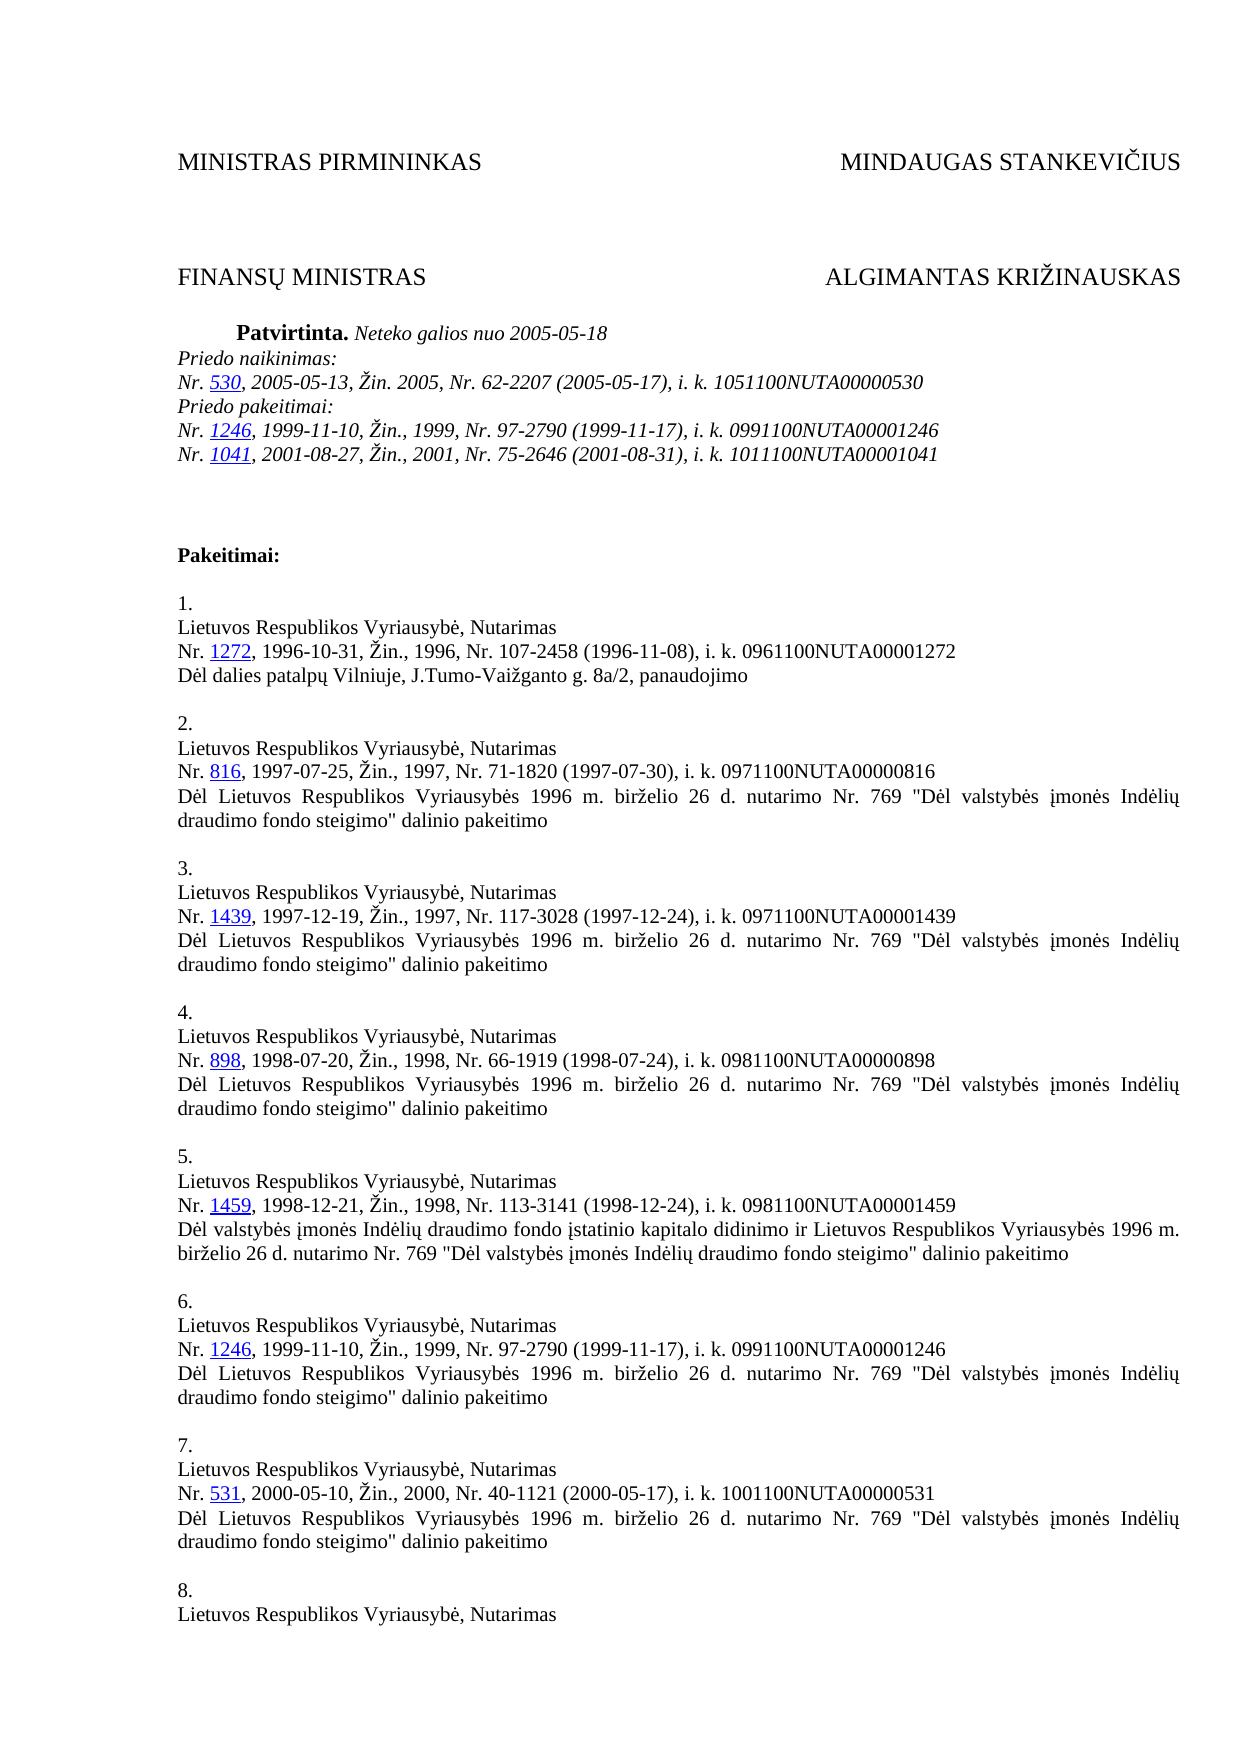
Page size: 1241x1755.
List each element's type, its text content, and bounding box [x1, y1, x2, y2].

text Nr. 1272, 1996-10-31, Žin., 1996, Nr. 107-2458 (1996-11-08), i. k. 0961100NUTA00001272 [177, 639, 1181, 663]
text Nr. 1246, 1999-11-10, Žin., 1999, Nr. 97-2790 (1999-11-17), i. k. 0991100NUTA00001246 [177, 1337, 1181, 1361]
text 6. [177, 1289, 1181, 1313]
text FINANSŲ MINISTRAS ALGIMANTAS KRIŽINAUSKAS [177, 262, 1181, 291]
text Dėl valstybės įmonės Indėlių draudimo fondo įstatinio kapitalo didinimo ir Lietuvos Respublikos Vyriausybės 1996 m. birželio 26 d. nutarimo Nr. 769 "Dėl valstybės įmonės Indėlių draudimo fondo steigimo" dalinio pakeitimo [177, 1217, 1181, 1265]
text 1. [177, 591, 1181, 615]
text 5. [177, 1144, 1181, 1168]
text Lietuvos Respublikos Vyriausybė, Nutarimas [177, 1313, 1181, 1337]
text Lietuvos Respublikos Vyriausybė, Nutarimas [177, 735, 1181, 759]
text Dėl Lietuvos Respublikos Vyriausybės 1996 m. birželio 26 d. nutarimo Nr. 769 "Dėl valstybės įmonės Indėlių draudimo fondo steigimo" dalinio pakeitimo [177, 1505, 1181, 1553]
text Nr. 816, 1997-07-25, Žin., 1997, Nr. 71-1820 (1997-07-30), i. k. 0971100NUTA00000816 [177, 759, 1181, 783]
text Priedo naikinimas: [177, 346, 1181, 370]
text Nr. 530, 2005-05-13, Žin. 2005, Nr. 62-2207 (2005-05-17), i. k. 1051100NUTA00000530 [177, 370, 1181, 394]
text 8. [177, 1578, 1181, 1602]
text Patvirtinta. Neteko galios nuo 2005-05-18 [177, 319, 1181, 346]
text Dėl Lietuvos Respublikos Vyriausybės 1996 m. birželio 26 d. nutarimo Nr. 769 "Dėl valstybės įmonės Indėlių draudimo fondo steigimo" dalinio pakeitimo [177, 783, 1181, 832]
text Lietuvos Respublikos Vyriausybė, Nutarimas [177, 1457, 1181, 1481]
text Dėl Lietuvos Respublikos Vyriausybės 1996 m. birželio 26 d. nutarimo Nr. 769 "Dėl valstybės įmonės Indėlių draudimo fondo steigimo" dalinio pakeitimo [177, 1361, 1181, 1409]
text Lietuvos Respublikos Vyriausybė, Nutarimas [177, 880, 1181, 904]
text Nr. 1246, 1999-11-10, Žin., 1999, Nr. 97-2790 (1999-11-17), i. k. 0991100NUTA00001246 [177, 418, 1181, 442]
text Lietuvos Respublikos Vyriausybė, Nutarimas [177, 1168, 1181, 1193]
text Nr. 531, 2000-05-10, Žin., 2000, Nr. 40-1121 (2000-05-17), i. k. 1001100NUTA00000531 [177, 1481, 1181, 1505]
text Dėl Lietuvos Respublikos Vyriausybės 1996 m. birželio 26 d. nutarimo Nr. 769 "Dėl valstybės įmonės Indėlių draudimo fondo steigimo" dalinio pakeitimo [177, 928, 1181, 976]
text 7. [177, 1433, 1181, 1457]
text 2. [177, 711, 1181, 735]
text Nr. 1041, 2001-08-27, Žin., 2001, Nr. 75-2646 (2001-08-31), i. k. 1011100NUTA00001041 [177, 442, 1181, 466]
text Nr. 1439, 1997-12-19, Žin., 1997, Nr. 117-3028 (1997-12-24), i. k. 0971100NUTA00001439 [177, 904, 1181, 928]
text Nr. 1459, 1998-12-21, Žin., 1998, Nr. 113-3141 (1998-12-24), i. k. 0981100NUTA00001459 [177, 1193, 1181, 1217]
text Lietuvos Respublikos Vyriausybė, Nutarimas [177, 1602, 1181, 1626]
text 4. [177, 1000, 1181, 1024]
text Lietuvos Respublikos Vyriausybė, Nutarimas [177, 1024, 1181, 1048]
text Lietuvos Respublikos Vyriausybė, Nutarimas [177, 615, 1181, 639]
text Pakeitimai: [177, 543, 1181, 567]
text MINISTRAS PIRMININKAS MINDAUGAS STANKEVIČIUS [177, 147, 1181, 176]
text 3. [177, 856, 1181, 880]
text Dėl Lietuvos Respublikos Vyriausybės 1996 m. birželio 26 d. nutarimo Nr. 769 "Dėl valstybės įmonės Indėlių draudimo fondo steigimo" dalinio pakeitimo [177, 1072, 1181, 1120]
text Priedo pakeitimai: [177, 394, 1181, 418]
text Nr. 898, 1998-07-20, Žin., 1998, Nr. 66-1919 (1998-07-24), i. k. 0981100NUTA00000898 [177, 1048, 1181, 1072]
text Dėl dalies patalpų Vilniuje, J.Tumo-Vaižganto g. 8a/2, panaudojimo [177, 663, 1181, 687]
